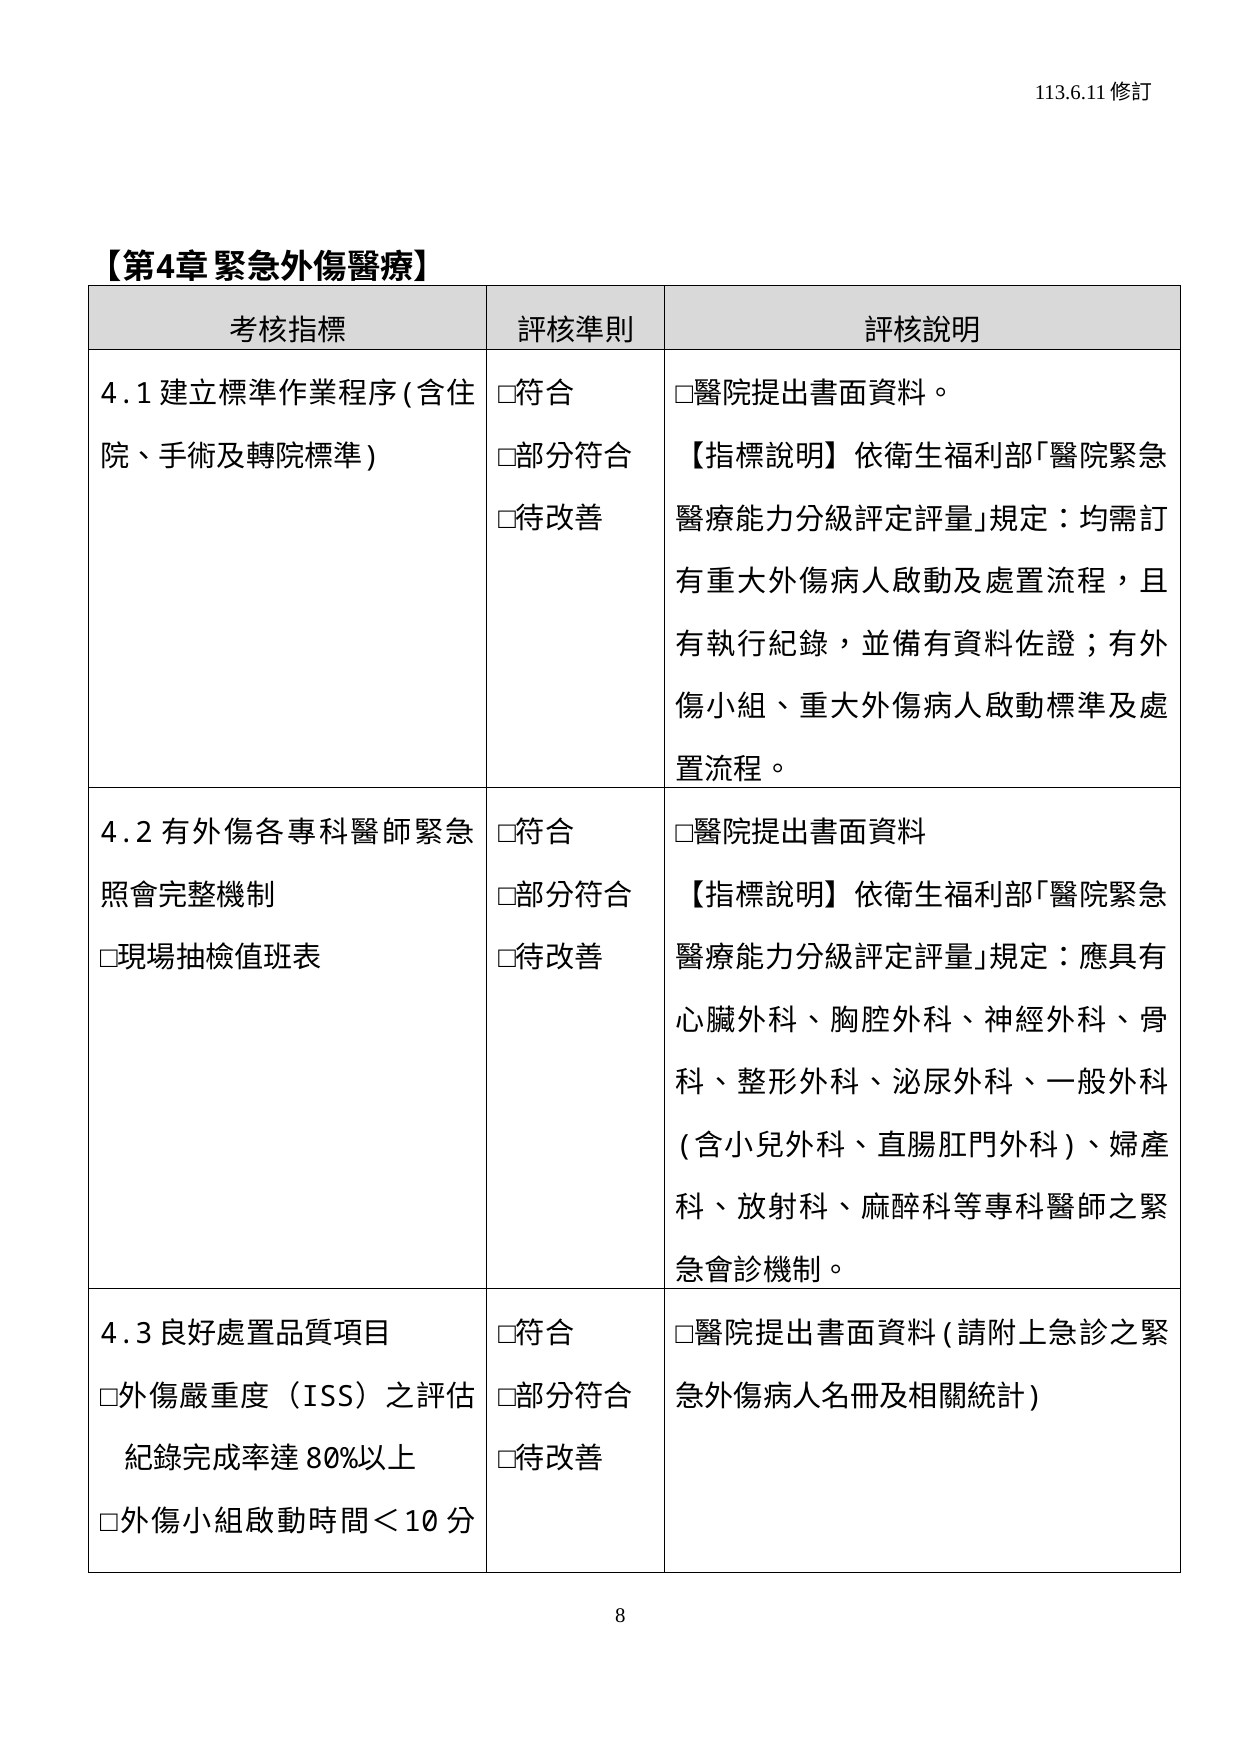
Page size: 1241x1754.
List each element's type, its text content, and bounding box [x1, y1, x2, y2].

table_cell □符合 □部分符合 □待改善 [487, 1289, 664, 1572]
table_header 評核說明 [665, 286, 1180, 349]
table_cell □醫院提出書面資料(請附上急診之緊急外傷病人名冊及相關統計) [665, 1289, 1180, 1572]
table_cell 4.2有外傷各專科醫師緊急照會完整機制 □現場抽檢值班表 [89, 788, 486, 1288]
table_cell 4.1建立標準作業程序(含住院、手術及轉院標準) [89, 350, 486, 787]
table_cell □醫院提出書面資料。 【指標說明】依衛生福利部｢醫院緊急醫療能力分級評定評量｣規定：均需訂有重大外傷病人啟動及處置流程，且有執行紀錄，並備有資料佐證；有外傷小組、重大外傷病人啟動標準及處置流程。 [665, 350, 1180, 787]
table_cell □符合 □部分符合 □待改善 [487, 788, 664, 1288]
table_header 考核指標 [89, 286, 486, 349]
table_header 評核準則 [487, 286, 664, 349]
table_cell □符合 □部分符合 □待改善 [487, 350, 664, 787]
table_cell □醫院提出書面資料 【指標說明】依衛生福利部｢醫院緊急醫療能力分級評定評量｣規定：應具有心臟外科、胸腔外科、神經外科、骨科、整形外科、泌尿外科、一般外科(含小兒外科、直腸肛門外科)、婦產科、放射科、麻醉科等專科醫師之緊急會診機制。 [665, 788, 1180, 1288]
list 緊急外傷醫療】 [89, 223, 1152, 285]
table_cell 4.3良好處置品質項目 □外傷嚴重度（ISS）之評估紀錄完成率達80%以上 □外傷小組啟動時間＜10分 [89, 1289, 486, 1572]
